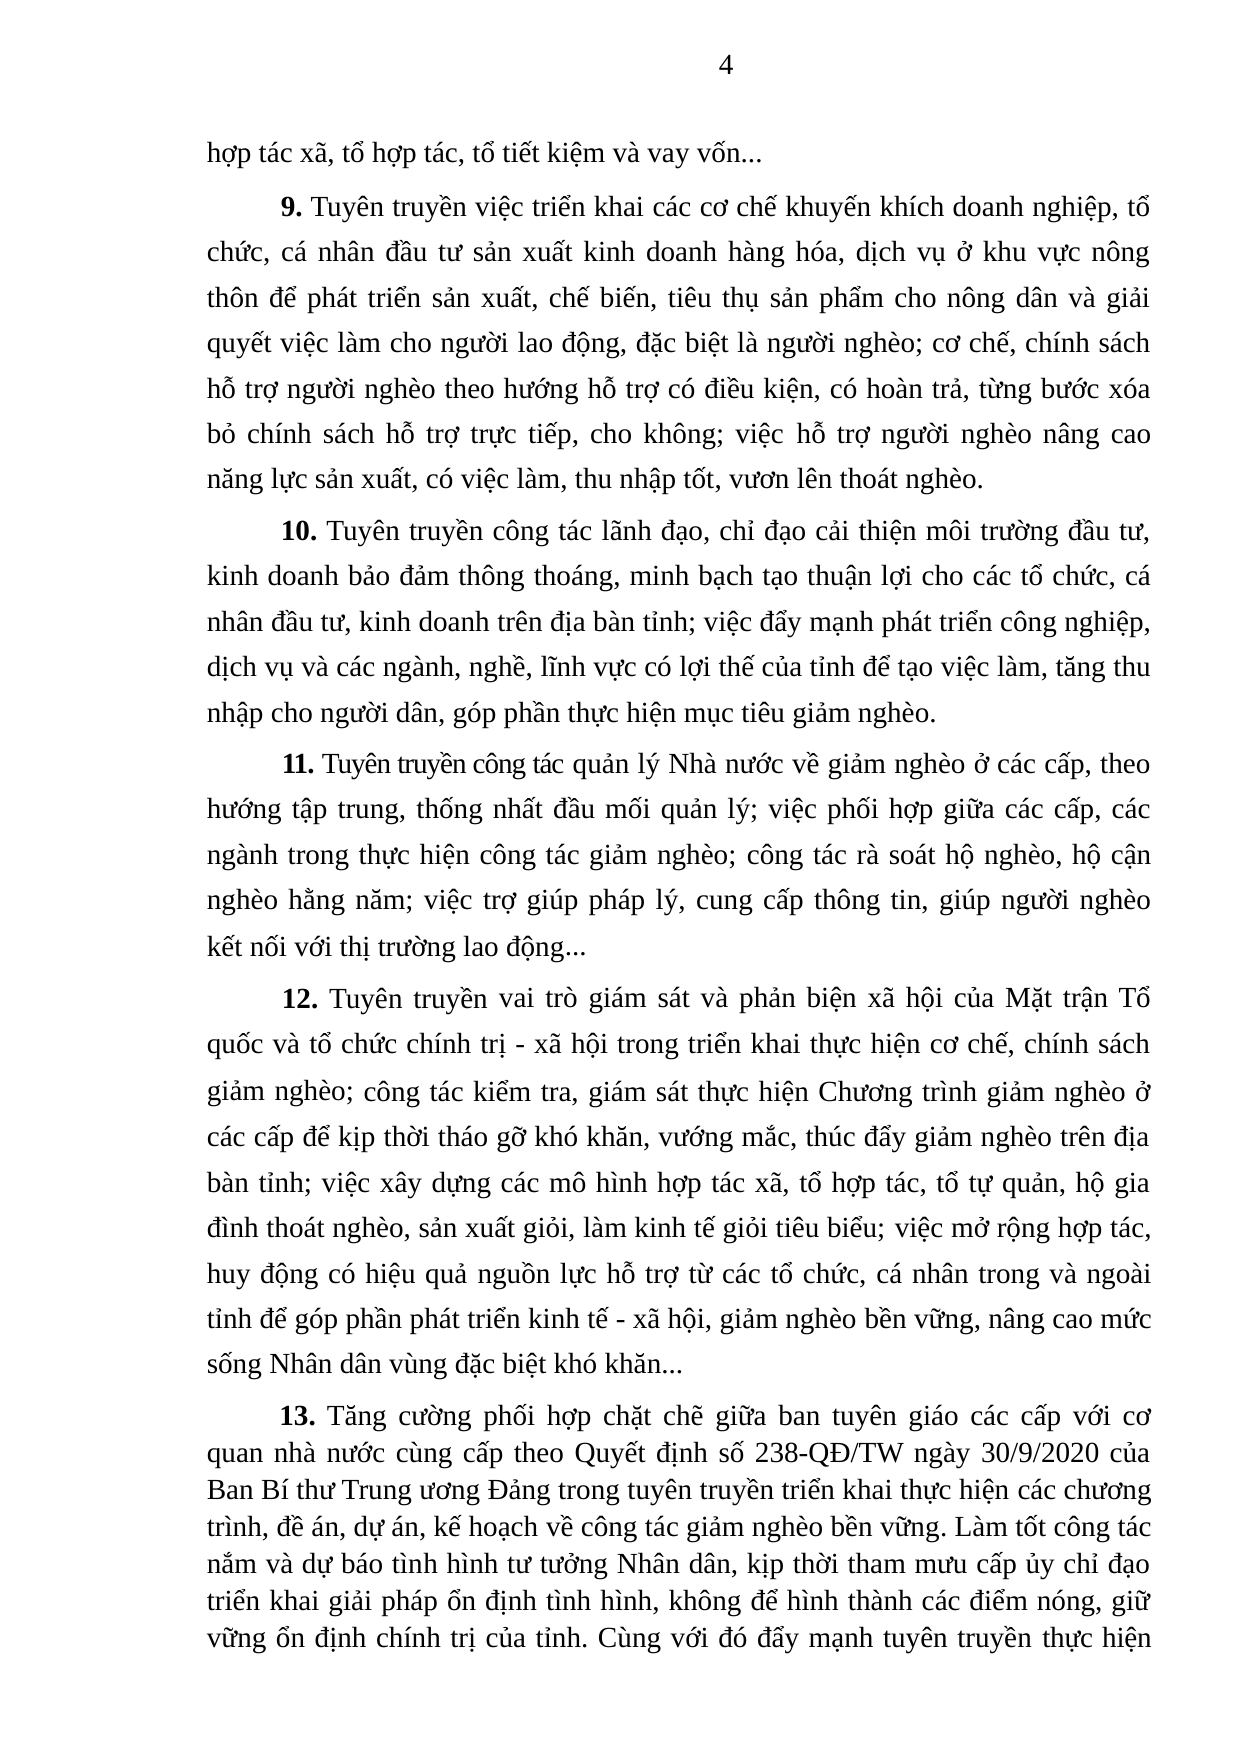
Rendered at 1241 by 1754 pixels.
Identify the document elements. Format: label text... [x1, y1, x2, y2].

text 10. Tuyên truyền công tác lãnh đạo, chỉ đạo cải thiện môi trường đầu tư, kinh doanh bảo đảm thông thoáng, minh bạch tạo thuận lợi cho các tổ chức, cá nhân đầu tư, kinh doanh trên địa bàn tỉnh; việc đẩy mạnh phát triển công nghiệp, dịch vụ và các ngành, nghề, lĩnh vực có lợi thế của tỉnh để tạo việc làm, tăng thu nhập cho người dân, góp phần thực hiện mục tiêu giảm nghèo. [207, 513, 1152, 737]
text 13. Tăng cường phối hợp chặt chẽ giữa ban tuyên giáo các cấp với cơ quan nhà nước cùng cấp theo Quyết định số 238-QĐ/TW ngày 30/9/2020 của Ban Bí thư Trung ương Đảng trong tuyên truyền triển khai thực hiện các chương trình, đề án, dự án, kế hoạch về công tác giảm nghèo bền vững. Làm tốt công tác nắm và dự báo tình hình tư tưởng Nhân dân, kịp thời tham mưu cấp ủy chỉ đạo triển khai giải pháp ổn định tình hình, không để hình thành các điểm nóng, giữ vững ổn định chính trị của tỉnh. Cùng với đó đẩy mạnh tuyên truyền thực hiện [207, 1398, 1152, 1654]
text 11. Tuyên truyền công tác quản lý Nhà nước về giảm nghèo ở các cấp, theo hướng tập trung, thống nhất đầu mối quản lý; việc phối hợp giữa các cấp, các ngành trong thực hiện công tác giảm nghèo; công tác rà soát hộ nghèo, hộ cận nghèo hằng năm; việc trợ giúp pháp lý, cung cấp thông tin, giúp người nghèo kết nối với thị trường lao động... [207, 746, 1152, 971]
text 12. Tuyên truyền vai trò giám sát và phản biện xã hội của Mặt trận Tổ quốc và tổ chức chính trị - xã hội trong triển khai thực hiện cơ chế, chính sách giảm nghèo; công tác kiểm tra, giám sát thực hiện Chương trình giảm nghèo ở các cấp để kịp thời tháo gỡ khó khăn, vướng mắc, thúc đẩy giảm nghèo trên địa bàn tỉnh; việc xây dựng các mô hình hợp tác xã, tổ hợp tác, tổ tự quản, hộ gia đình thoát nghèo, sản xuất giỏi, làm kinh tế giỏi tiêu biểu; việc mở rộng hợp tác, huy động có hiệu quả nguồn lực hỗ trợ từ các tổ chức, cá nhân trong và ngoài tỉnh để góp phần phát triển kinh tế - xã hội, giảm nghèo bền vững, nâng cao mức sống Nhân dân vùng đặc biệt khó khăn... [207, 980, 1152, 1388]
text hợp tác xã, tổ hợp tác, tổ tiết kiệm và vay vốn... [207, 135, 1152, 180]
text 9. Tuyên truyền việc triển khai các cơ chế khuyến khích doanh nghiệp, tổ chức, cá nhân đầu tư sản xuất kinh doanh hàng hóa, dịch vụ ở khu vực nông thôn để phát triển sản xuất, chế biến, tiêu thụ sản phẩm cho nông dân và giải quyết việc làm cho người lao động, đặc biệt là người nghèo; cơ chế, chính sách hỗ trợ người nghèo theo hướng hỗ trợ có điều kiện, có hoàn trả, từng bước xóa bỏ chính sách hỗ trợ trực tiếp, cho không; việc hỗ trợ người nghèo nâng cao năng lực sản xuất, có việc làm, thu nhập tốt, vươn lên thoát nghèo. [207, 189, 1152, 503]
